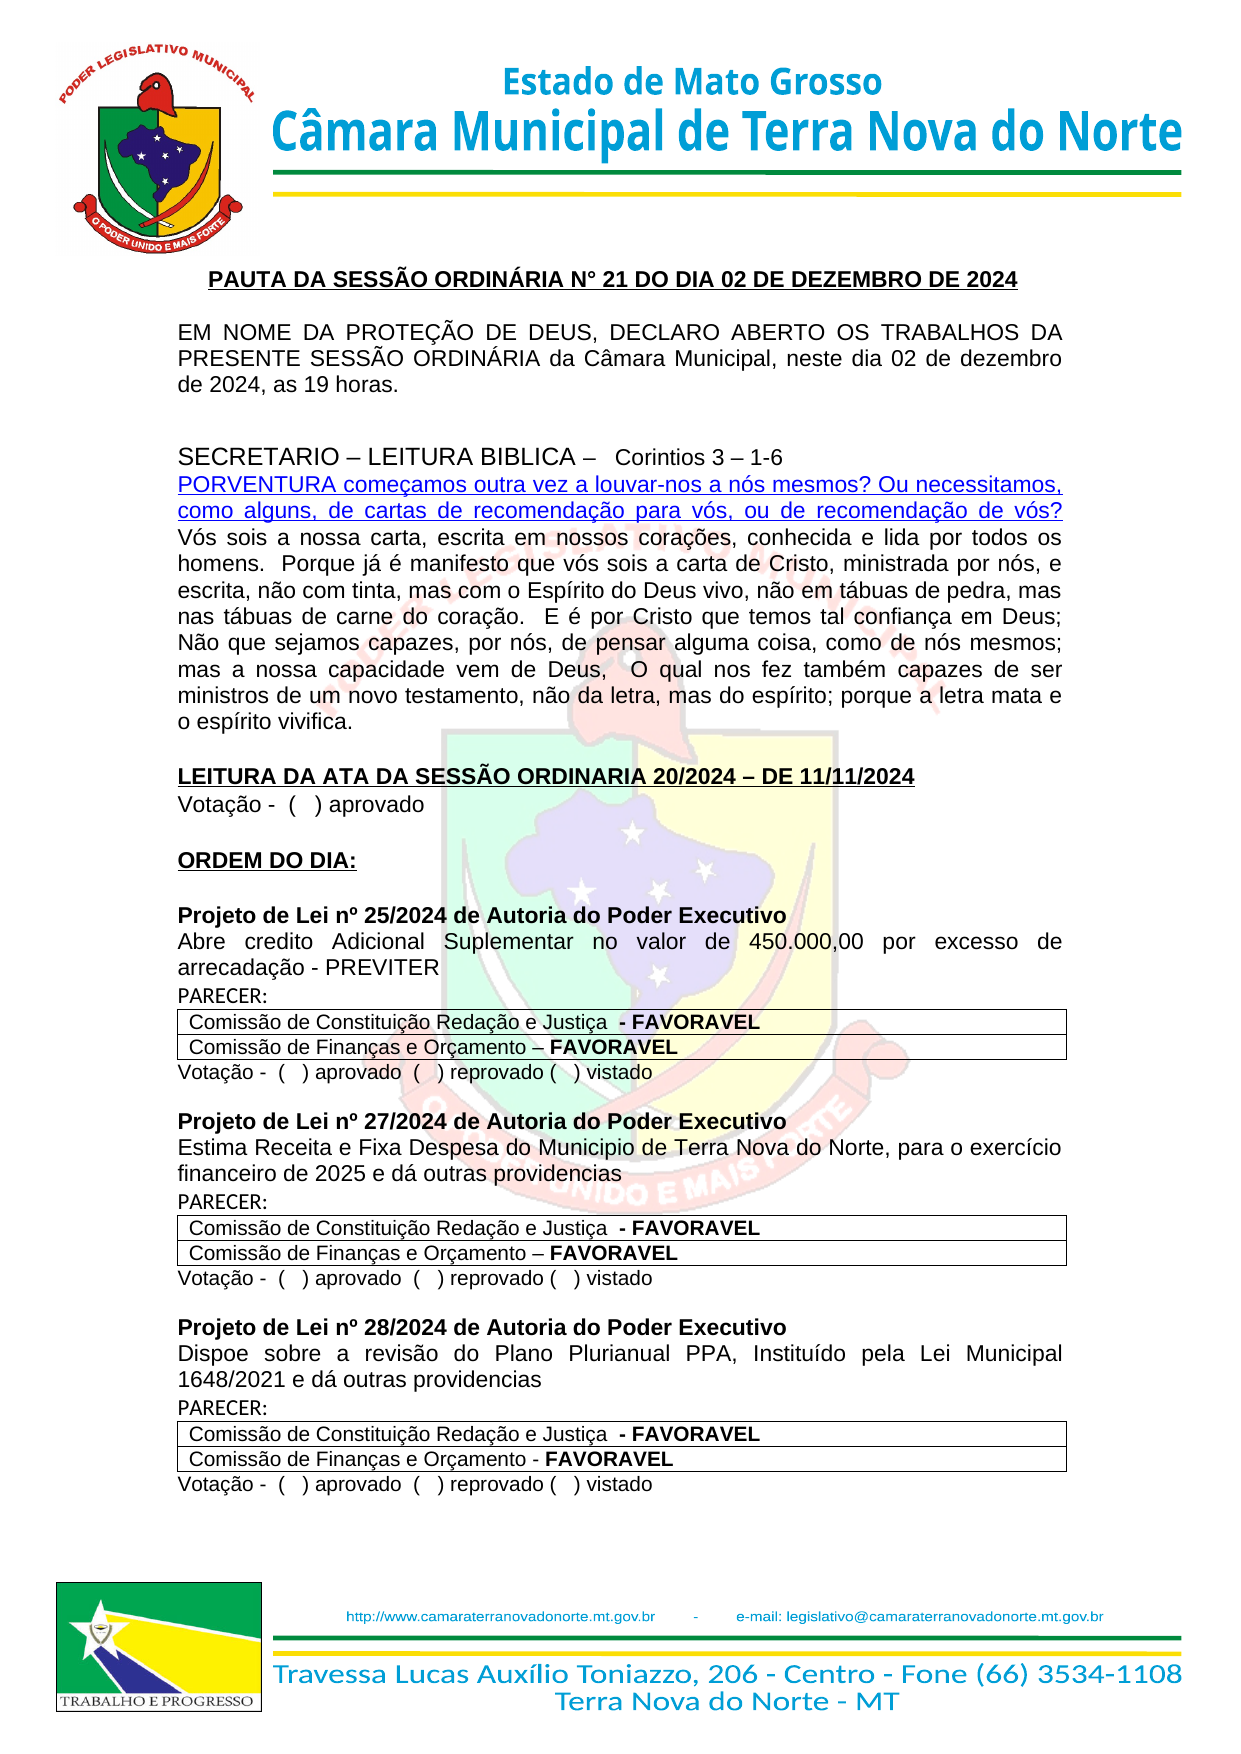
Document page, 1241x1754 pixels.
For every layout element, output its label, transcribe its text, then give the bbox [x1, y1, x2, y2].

text PORVENTURA começamos outra vez a louvar-nos a nós mesmos? Ou necessitamos, como alguns, de cartas de recomendação para vós, ou de recomendação de vós? Vós sois a nossa carta, escrita em nossos corações, conhecida e lida por todos os homens. Porque já é manifesto que vós sois a carta de Cristo, ministrada por nós, e escrita, não com tinta, mas com o Espírito do Deus vivo, não em tábuas de pedra, mas nas tábuas de carne do coração. E é por Cristo que temos tal confiança em Deus; Não que sejamos capazes, por nós, de pensar alguma coisa, como de nós mesmos; mas a nossa capacidade vem de Deus, O qual nos fez também capazes de ser ministros de um novo testamento, não da letra, mas do espírito; porque a letra mata e o espírito vivifica. [177, 495, 1063, 520]
table_cell Comissão de Finanças e Orçamento – FAVORAVEL [966, 1035, 1066, 1059]
text SECRETARIO – LEITURA BIBLICA – Corintios 3 – 1-6 [177, 442, 1063, 471]
subtitle EM NOME DA PROTEÇÃO DE DEUS, DECLARO ABERTO OS TRABALHOS DA PRESENTE SESSÃO ORDINÁRIA da Câmara Municipal, neste dia 02 de dezembro de 2024, as 19 horas. [177, 318, 1063, 398]
text PARECER: [177, 1187, 303, 1215]
table_header Comissão de Constituição Redação e Justiça - FAVORAVEL [178, 1422, 1066, 1446]
text Votação - ( ) aprovado [966, 791, 1063, 817]
text ORDEM DO DIA: [177, 847, 303, 870]
text PORVENTURA começamos outra vez a louvar-nos a nós mesmos? Ou necessitamos, como alguns, de cartas de recomendação para vós, ou de recomendação de vós? Vós sois a nossa carta, escrita em nossos corações, conhecida e lida por todos os homens. Porque já é manifesto que vós sois a carta de Cristo, ministrada por nós, e escrita, não com tinta, mas com o Espírito do Deus vivo, não em tábuas de pedra, mas nas tábuas de carne do coração. E é por Cristo que temos tal confiança em Deus; Não que sejamos capazes, por nós, de pensar alguma coisa, como de nós mesmos; mas a nossa capacidade vem de Deus, O qual nos fez também capazes de ser ministros de um novo testamento, não da letra, mas do espírito; porque a letra mata e o espírito vivifica. [966, 521, 1063, 735]
text Dispoe sobre a revisão do Plano Plurianual PPA, Instituído pela Lei Municipal 1648/2021 e dá outras providencias [177, 1340, 1063, 1393]
picture [55, 42, 260, 256]
subtitle PAUTA DA SESSÃO ORDINÁRIA N° 21 DO DIA 02 DE DEZEMBRO DE 2024 [148, 266, 1078, 292]
text Projeto de Lei nº 28/2024 de Autoria do Poder Executivo [177, 1314, 1063, 1340]
table_cell Comissão de Finanças e Orçamento – FAVORAVEL [178, 1241, 1066, 1265]
text Votação - ( ) aprovado ( ) reprovado ( ) vistado [966, 1060, 1063, 1084]
text PARECER: [177, 1393, 1063, 1421]
text Abre credito Adicional Suplementar no valor de 450.000,00 por excesso de arrecadação - PREVITER [177, 928, 303, 981]
text Abre credito Adicional Suplementar no valor de 450.000,00 por excesso de arrecadação - PREVITER [966, 928, 1063, 981]
text Estima Receita e Fixa Despesa do Municipio de Terra Nova do Norte, para o exercício financeiro de 2025 e dá outras providencias [966, 1134, 1063, 1187]
picture [57, 1583, 261, 1711]
text LEITURA DA ATA DA SESSÃO ORDINARIA 20/2024 – DE 11/11/2024 [966, 735, 1063, 789]
text LEITURA DA ATA DA SESSÃO ORDINARIA 20/2024 – DE 11/11/2024 [177, 735, 303, 786]
table_header Comissão de Constituição Redação e Justiça - FAVORAVEL [178, 1010, 303, 1034]
text PARECER: [177, 981, 303, 1009]
text Votação - ( ) aprovado ( ) reprovado ( ) vistado [177, 1060, 303, 1084]
text Votação - ( ) aprovado ( ) reprovado ( ) vistado [177, 1266, 1063, 1290]
text PORVENTURA começamos outra vez a louvar-nos a nós mesmos? Ou necessitamos, como alguns, de cartas de recomendação para vós, ou de recomendação de vós? Vós sois a nossa carta, escrita em nossos corações, conhecida e lida por todos os homens. Porque já é manifesto que vós sois a carta de Cristo, ministrada por nós, e escrita, não com tinta, mas com o Espírito do Deus vivo, não em tábuas de pedra, mas nas tábuas de carne do coração. E é por Cristo que temos tal confiança em Deus; Não que sejamos capazes, por nós, de pensar alguma coisa, como de nós mesmos; mas a nossa capacidade vem de Deus, O qual nos fez também capazes de ser ministros de um novo testamento, não da letra, mas do espírito; porque a letra mata e o espírito vivifica. [177, 471, 1063, 494]
text Projeto de Lei nº 27/2024 de Autoria do Poder Executivo [177, 1108, 303, 1134]
text Projeto de Lei nº 27/2024 de Autoria do Poder Executivo [966, 1108, 1063, 1134]
text Projeto de Lei nº 25/2024 de Autoria do Poder Executivo [177, 902, 303, 928]
table_header Comissão de Constituição Redação e Justiça - FAVORAVEL [178, 1216, 1066, 1240]
text [966, 981, 1063, 1009]
text ORDEM DO DIA: [966, 847, 1063, 873]
table_cell Comissão de Finanças e Orçamento – FAVORAVEL [178, 1035, 303, 1059]
table_cell Comissão de Finanças e Orçamento - FAVORAVEL [178, 1447, 1066, 1471]
table_header Comissão de Constituição Redação e Justiça - FAVORAVEL [966, 1010, 1066, 1034]
text Projeto de Lei nº 25/2024 de Autoria do Poder Executivo [966, 902, 1063, 928]
text PORVENTURA começamos outra vez a louvar-nos a nós mesmos? Ou necessitamos, como alguns, de cartas de recomendação para vós, ou de recomendação de vós? Vós sois a nossa carta, escrita em nossos corações, conhecida e lida por todos os homens. Porque já é manifesto que vós sois a carta de Cristo, ministrada por nós, e escrita, não com tinta, mas com o Espírito do Deus vivo, não em tábuas de pedra, mas nas tábuas de carne do coração. E é por Cristo que temos tal confiança em Deus; Não que sejamos capazes, por nós, de pensar alguma coisa, como de nós mesmos; mas a nossa capacidade vem de Deus, O qual nos fez também capazes de ser ministros de um novo testamento, não da letra, mas do espírito; porque a letra mata e o espírito vivifica. [177, 521, 303, 735]
text [966, 1187, 1063, 1215]
picture [860, 1611, 868, 1623]
text Votação - ( ) aprovado [177, 791, 303, 817]
text Votação - ( ) aprovado ( ) reprovado ( ) vistado [177, 1472, 1063, 1496]
text Estima Receita e Fixa Despesa do Municipio de Terra Nova do Norte, para o exercício financeiro de 2025 e dá outras providencias [177, 1134, 303, 1187]
